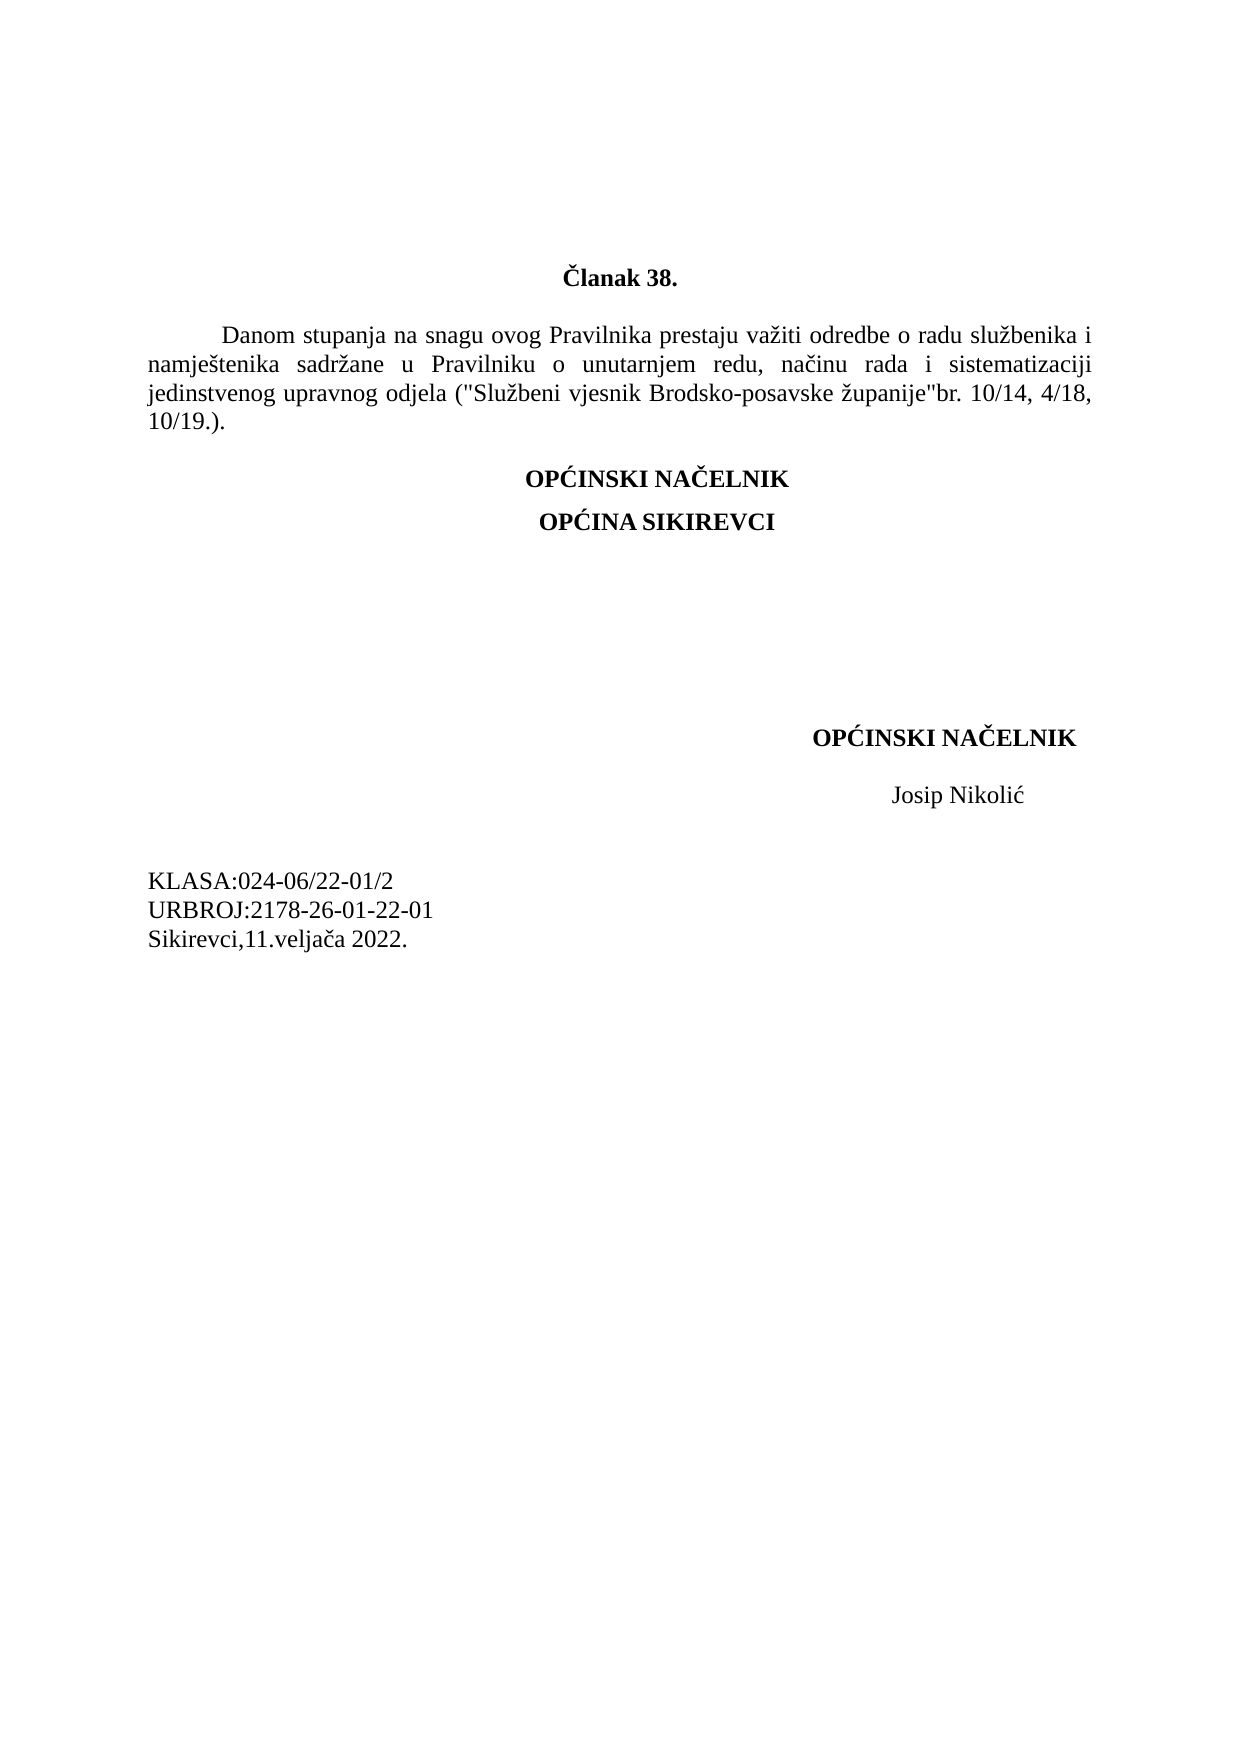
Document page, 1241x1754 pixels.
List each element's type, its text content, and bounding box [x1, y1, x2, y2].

text KLASA:024-06/22-01/2 URBROJ:2178-26-01-22-01 [148, 866, 1093, 924]
text Članak 38. [148, 263, 1093, 291]
text Josip Nikolić [768, 780, 1093, 809]
text Danom stupanja na snagu ovog Pravilnika prestaju važiti odredbe o radu službenika i namještenika sadržane u Pravilniku o unutarnjem redu, načinu rada i sistematizaciji jedinstvenog upravnog odjela ("Službeni vjesnik Brodsko-posavske županije"br. 10/14, 4/18, 10/19.). [148, 320, 1093, 435]
text OPĆINSKI NAČELNIK [148, 464, 1093, 493]
text OPĆINA SIKIREVCI [148, 507, 1093, 536]
text Sikirevci,11.veljača 2022. [148, 924, 1093, 953]
text OPĆINSKI NAČELNIK [768, 723, 1093, 751]
